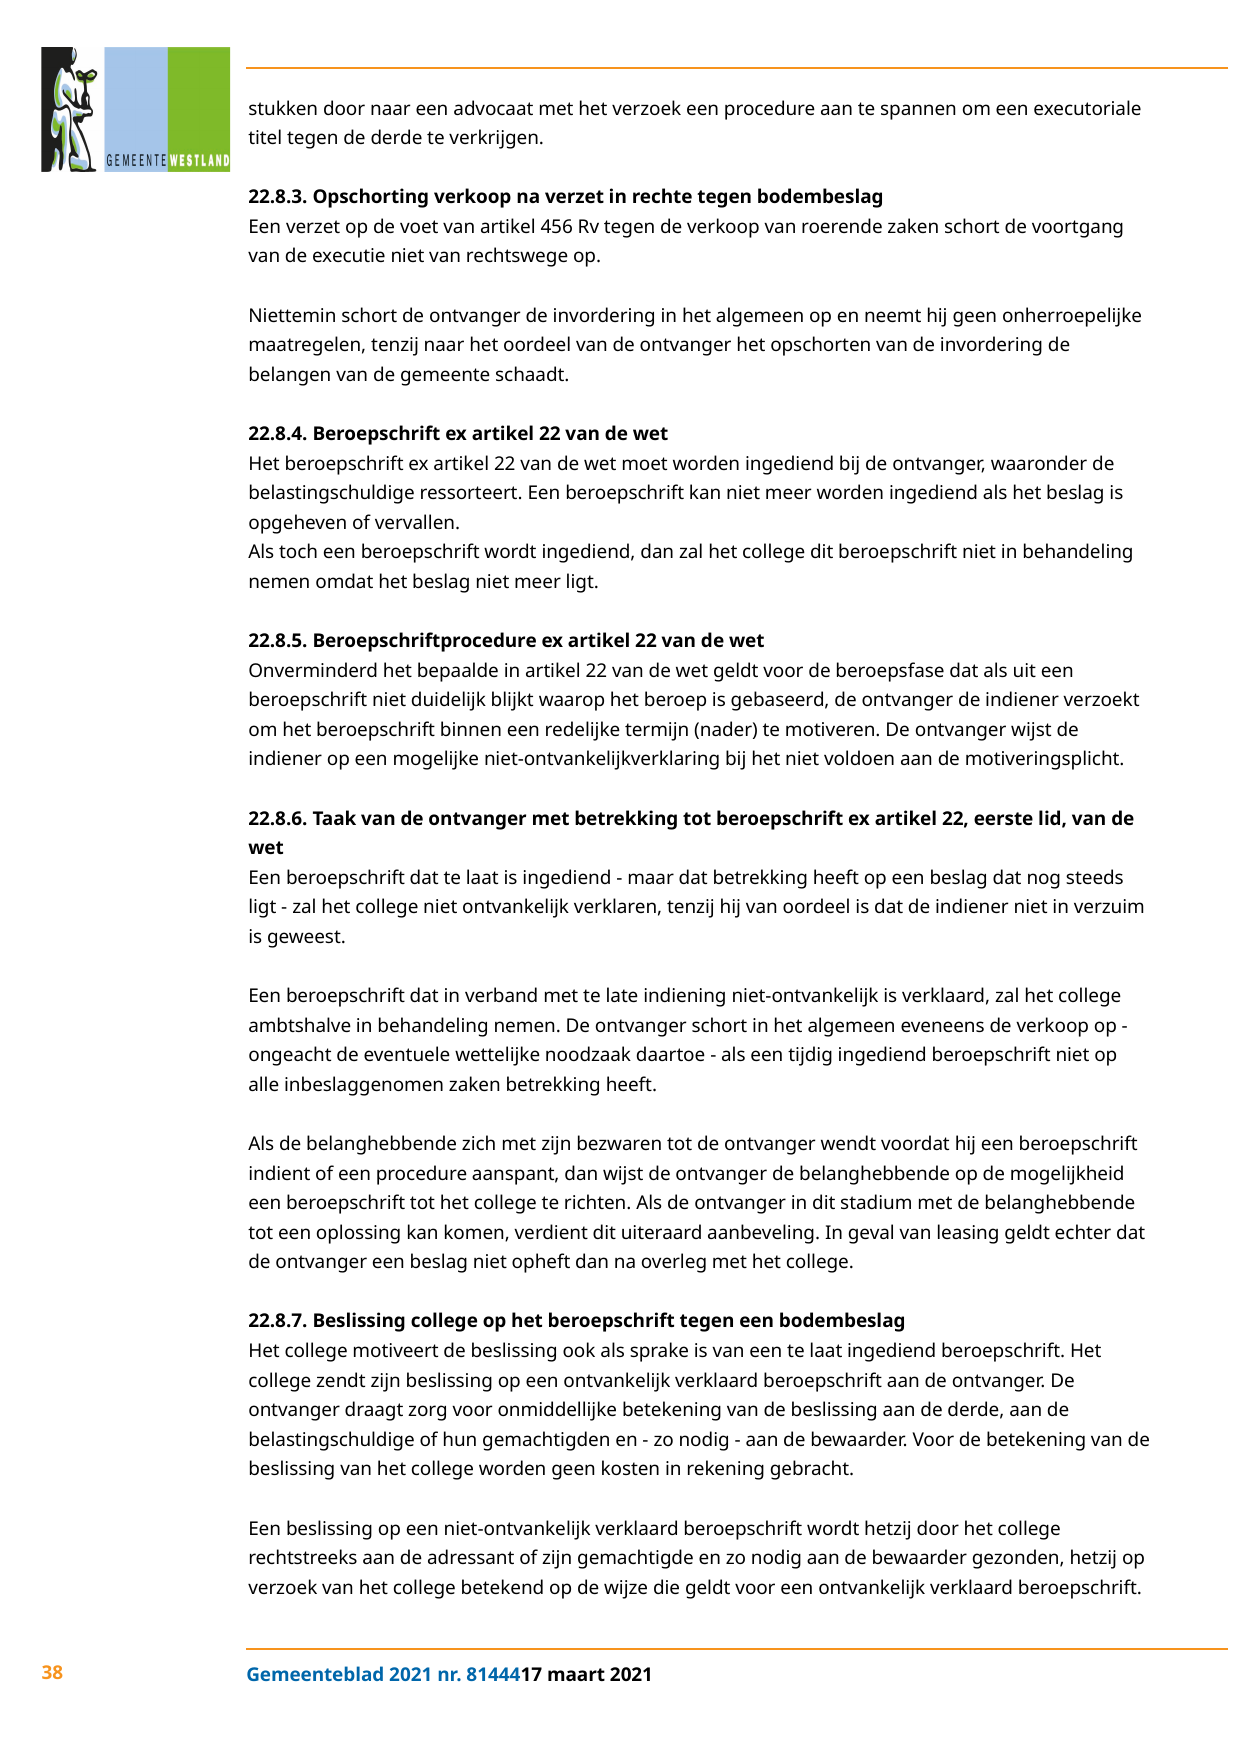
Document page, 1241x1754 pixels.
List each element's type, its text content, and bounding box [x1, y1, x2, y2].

text 22.8.4. Beroepschrift ex artikel 22 van de wet [248, 420, 1152, 446]
text 22.8.5. Beroepschriftprocedure ex artikel 22 van de wet [248, 627, 1152, 653]
text Een beroepschrift dat te laat is ingediend - maar dat betrekking heeft op een beslag dat nog steeds ligt - zal het college niet ontvankelijk verklaren, tenzij hij van oordeel is dat de indiener niet in verzuim is geweest. [248, 864, 1152, 949]
text 22.8.7. Beslissing college op het beroepschrift tegen een bodembeslag [248, 1308, 1152, 1333]
text Een verzet op de voet van artikel 456 Rv tegen de verkoop van roerende zaken schort de voortgang van de executie niet van rechtswege op. [248, 213, 1152, 268]
text Het college motiveert de beslissing ook als sprake is van een te laat ingediend beroepschrift. Het college zendt zijn beslissing op een ontvankelijk verklaard beroepschrift aan de ontvanger. De ontvanger draagt zorg voor onmiddellijke betekening van de beslissing aan de derde, aan de belastingschuldige of hun gemachtigden en - zo nodig - aan de bewaarder. Voor de betekening van de beslissing van het college worden geen kosten in rekening gebracht. [248, 1337, 1152, 1481]
text Onverminderd het bepaalde in artikel 22 van de wet geldt voor de beroepsfase dat als uit een beroepschrift niet duidelijk blijkt waarop het beroep is gebaseerd, de ontvanger de indiener verzoekt om het beroepschrift binnen een redelijke termijn (nader) te motiveren. De ontvanger wijst de indiener op een mogelijke niet-ontvankelijkverklaring bij het niet voldoen aan de motiveringsplicht. [248, 657, 1152, 771]
text Niettemin schort de ontvanger de invordering in het algemeen op en neemt hij geen onherroepelijke maatregelen, tenzij naar het oordeel van de ontvanger het opschorten van de invordering de belangen van de gemeente schaadt. [248, 302, 1152, 387]
text stukken door naar een advocaat met het verzoek een procedure aan te spannen om een executoriale titel tegen de derde te verkrijgen. [248, 95, 1152, 150]
text Als de belanghebbende zich met zijn bezwaren tot de ontvanger wendt voordat hij een beroepschrift indient of een procedure aanspant, dan wijst de ontvanger de belanghebbende op de mogelijkheid een beroepschrift tot het college te richten. Als de ontvanger in dit stadium met de belanghebbende tot een oplossing kan komen, verdient dit uiteraard aanbeveling. In geval van leasing geldt echter dat de ontvanger een beslag niet opheft dan na overleg met het college. [248, 1130, 1152, 1274]
text Een beslissing op een niet-ontvankelijk verklaard beroepschrift wordt hetzij door het college rechtstreeks aan de adressant of zijn gemachtigde en zo nodig aan de bewaarder gezonden, hetzij op verzoek van het college betekend op de wijze die geldt voor een ontvankelijk verklaard beroepschrift. [248, 1515, 1152, 1600]
text Het beroepschrift ex artikel 22 van de wet moet worden ingediend bij de ontvanger, waaronder de belastingschuldige ressorteert. Een beroepschrift kan niet meer worden ingediend als het beslag is opgeheven of vervallen. [248, 450, 1152, 535]
text Als toch een beroepschrift wordt ingediend, dan zal het college dit beroepschrift niet in behandeling nemen omdat het beslag niet meer ligt. [248, 538, 1152, 594]
text 22.8.3. Opschorting verkoop na verzet in rechte tegen bodembeslag [248, 183, 1152, 209]
text Een beroepschrift dat in verband met te late indiening niet-ontvankelijk is verklaard, zal het college ambtshalve in behandeling nemen. De ontvanger schort in het algemeen eveneens de verkoop op - ongeacht de eventuele wettelijke noodzaak daartoe - als een tijdig ingediend beroepschrift niet op alle inbeslaggenomen zaken betrekking heeft. [248, 982, 1152, 1097]
text 22.8.6. Taak van de ontvanger met betrekking tot beroepschrift ex artikel 22, eerste lid, van de wet [248, 805, 1152, 860]
picture [41, 47, 231, 172]
